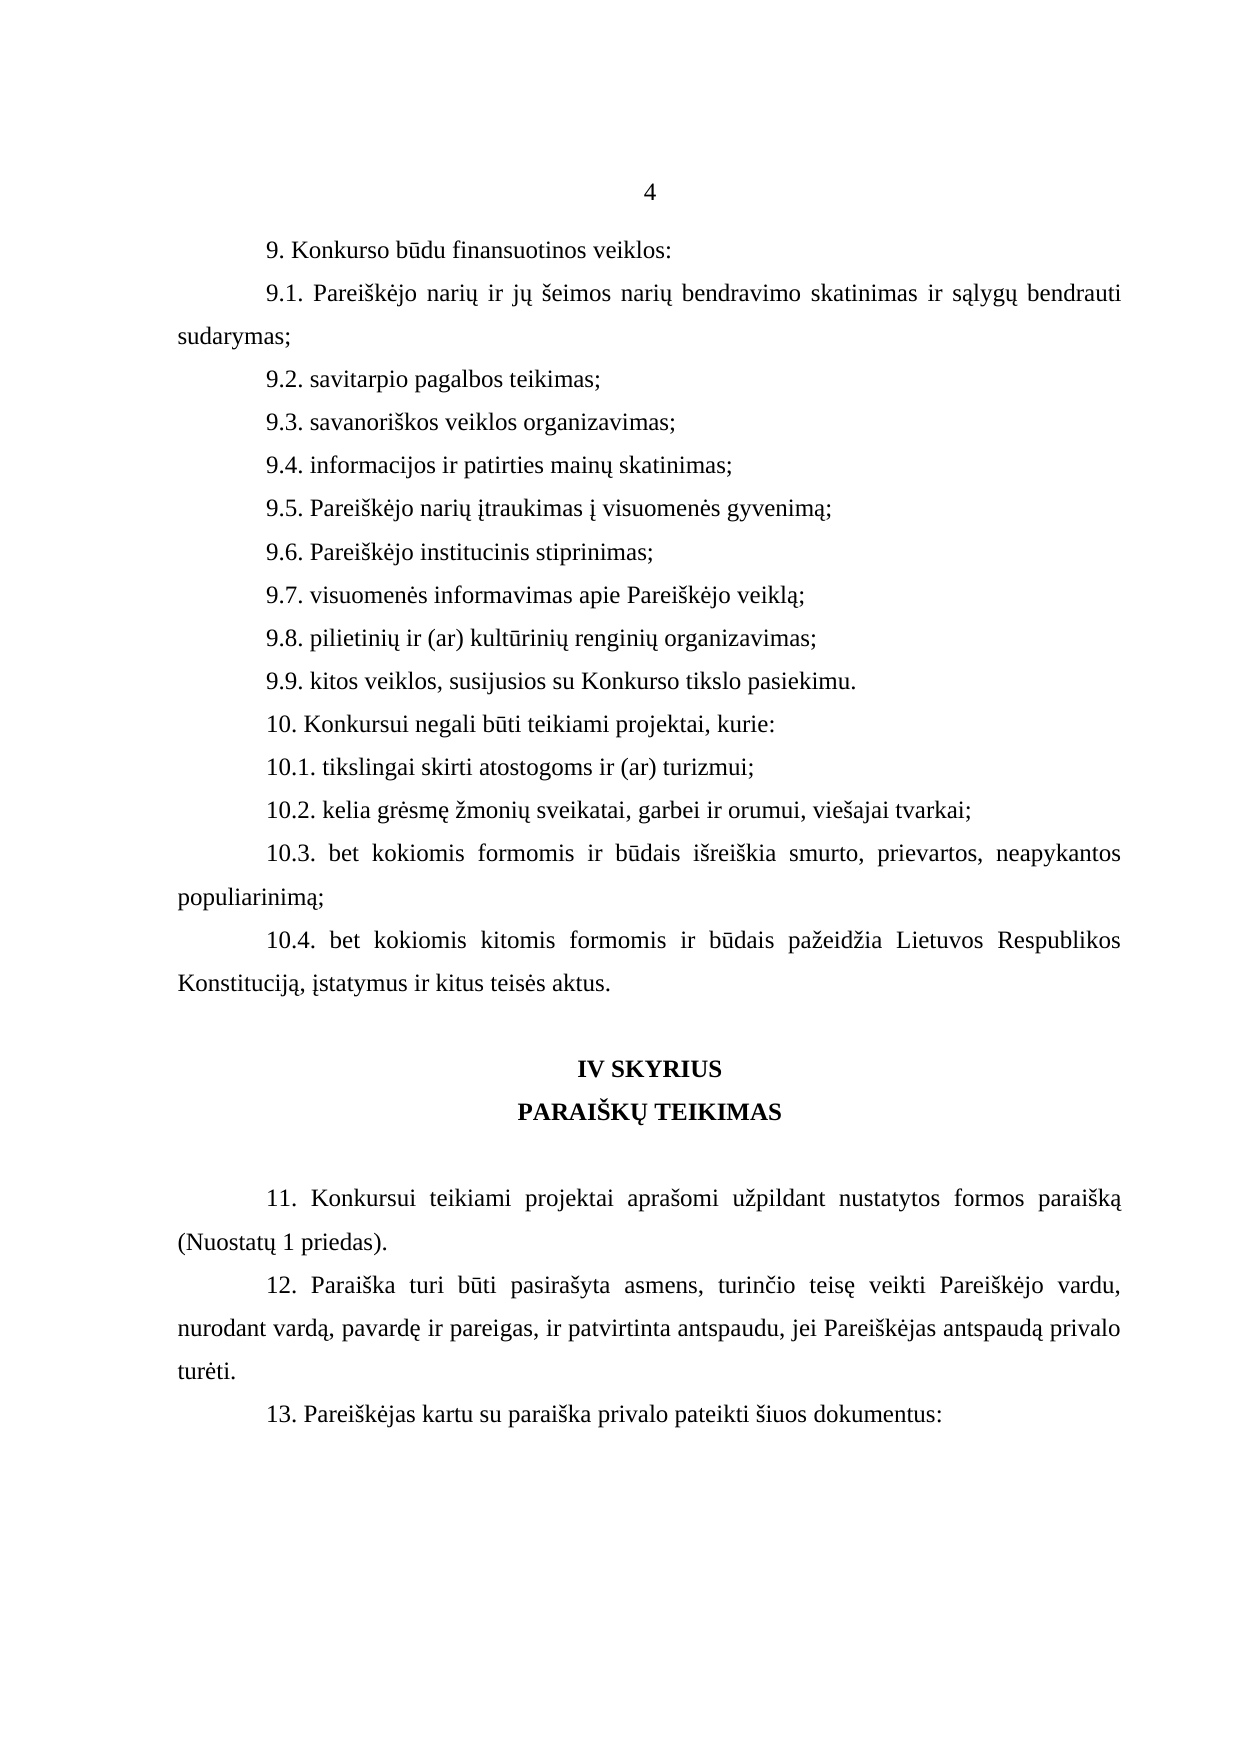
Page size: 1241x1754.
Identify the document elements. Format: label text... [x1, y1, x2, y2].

text 12. Paraiška turi būti pasirašyta asmens, turinčio teisę veikti Pareiškėjo vardu, nurodant vardą, pavardę ir pareigas, ir patvirtinta antspaudu, jei Pareiškėjas antspaudą privalo turėti. [177, 1270, 1122, 1385]
text 9.4. informacijos ir patirties mainų skatinimas; [177, 450, 1122, 479]
text 9.8. pilietinių ir (ar) kultūrinių renginių organizavimas; [177, 623, 1122, 652]
text 9.9. kitos veiklos, susijusios su Konkurso tikslo pasiekimu. [177, 666, 1122, 695]
text 9.2. savitarpio pagalbos teikimas; [177, 364, 1122, 393]
text 9.1. Pareiškėjo narių ir jų šeimos narių bendravimo skatinimas ir sąlygų bendrauti sudarymas; [177, 278, 1122, 350]
text 10.1. tikslingai skirti atostogoms ir (ar) turizmui; [177, 752, 1122, 781]
text PARAIŠKŲ TEIKIMAS [177, 1097, 1122, 1126]
text 9.5. Pareiškėjo narių įtraukimas į visuomenės gyvenimą; [177, 493, 1122, 522]
text 10. Konkursui negali būti teikiami projektai, kurie: [177, 709, 1122, 738]
text 9.7. visuomenės informavimas apie Pareiškėjo veiklą; [177, 580, 1122, 608]
text 9.6. Pareiškėjo institucinis stiprinimas; [177, 537, 1122, 565]
text 13. Pareiškėjas kartu su paraiška privalo pateikti šiuos dokumentus: [177, 1399, 1122, 1428]
text 9.3. savanoriškos veiklos organizavimas; [177, 407, 1122, 436]
text 9. Konkurso būdu finansuotinos veiklos: [177, 235, 1122, 263]
text 10.4. bet kokiomis kitomis formomis ir būdais pažeidžia Lietuvos Respublikos Konstituciją, įstatymus ir kitus teisės aktus. [177, 925, 1122, 997]
text IV SKYRIUS [177, 1054, 1122, 1083]
text 11. Konkursui teikiami projektai aprašomi užpildant nustatytos formos paraišką (Nuostatų 1 priedas). [177, 1183, 1122, 1255]
text 10.2. kelia grėsmę žmonių sveikatai, garbei ir orumui, viešajai tvarkai; [177, 795, 1122, 824]
text 10.3. bet kokiomis formomis ir būdais išreiškia smurto, prievartos, neapykantos populiarinimą; [177, 838, 1122, 910]
